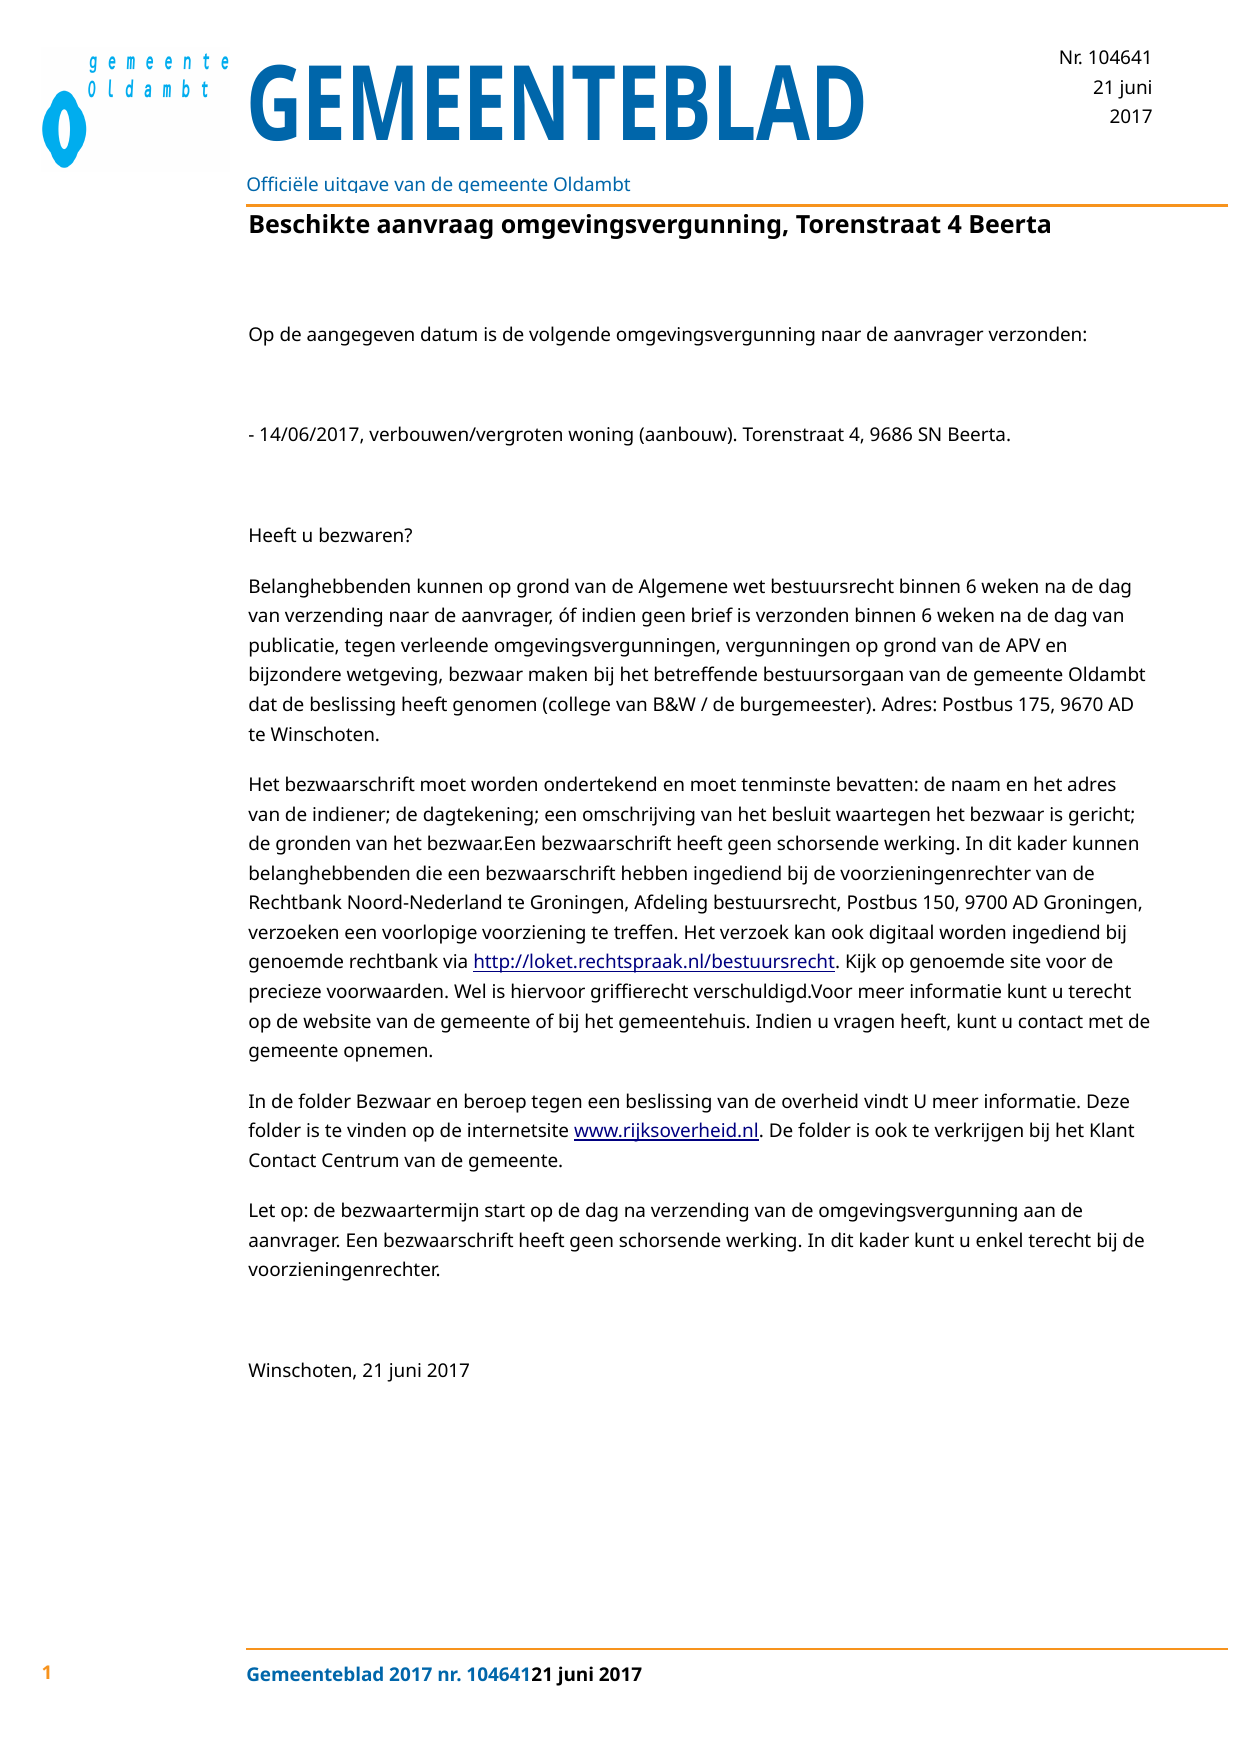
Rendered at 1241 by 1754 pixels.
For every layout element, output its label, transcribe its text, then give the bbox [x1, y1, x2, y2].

text Het bezwaarschrift moet worden ondertekend en moet tenminste bevatten: de naam en het adres van de indiener; de dagtekening; een omschrijving van het besluit waartegen het bezwaar is gericht; de gronden van het bezwaar.Een bezwaarschrift heeft geen schorsende werking. In dit kader kunnen belanghebbenden die een bezwaarschrift hebben ingediend bij de voorzieningenrechter van de Rechtbank Noord-Nederland te Groningen, Afdeling bestuursrecht, Postbus 150, 9700 AD Groningen, verzoeken een voorlopige voorziening te treffen. Het verzoek kan ook digitaal worden ingediend bij genoemde rechtbank via http://loket.rechtspraak.nl/bestuursrecht. Kijk op genoemde site voor de precieze voorwaarden. Wel is hiervoor griffierecht verschuldigd.Voor meer informatie kunt u terecht op de website van de gemeente of bij het gemeentehuis. Indien u vragen heeft, kunt u contact met de gemeente opnemen. [248, 771, 1152, 1063]
text Let op: de bezwaartermijn start op de dag na verzending van de omgevingsvergunning aan de aanvrager. Een bezwaarschrift heeft geen schorsende werking. In dit kader kunt u enkel terecht bij de voorzieningenrechter. [248, 1197, 1152, 1282]
text Beschikte aanvraag omgevingsvergunning, Torenstraat 4 Beerta [248, 207, 1152, 241]
text In de folder Bezwaar en beroep tegen een beslissing van de overheid vindt U meer informatie. Deze folder is te vinden op de internetsite www.rijksoverheid.nl. De folder is ook te verkrijgen bij het Klant Contact Centrum van de gemeente. [248, 1088, 1152, 1173]
text Belanghebbenden kunnen op grond van de Algemene wet bestuursrecht binnen 6 weken na de dag van verzending naar de aanvrager, óf indien geen brief is verzonden binnen 6 weken na de dag van publicatie, tegen verleende omgevingsvergunningen, vergunningen op grond van de APV en bijzondere wetgeving, bezwaar maken bij het betreffende bestuursorgaan van de gemeente Oldambt dat de beslissing heeft genomen (college van B&W / de burgemeester). Adres: Postbus 175, 9670 AD te Winschoten. [248, 573, 1152, 746]
picture [41, 47, 231, 172]
text Winschoten, 21 juni 2017 [248, 1357, 1152, 1383]
text - 14/06/2017, verbouwen/vergroten woning (aanbouw). Torenstraat 4, 9686 SN Beerta. [248, 422, 1152, 447]
text Op de aangegeven datum is de volgende omgevingsvergunning naar de aanvrager verzonden: [248, 321, 1152, 346]
text Heeft u bezwaren? [248, 522, 1152, 548]
